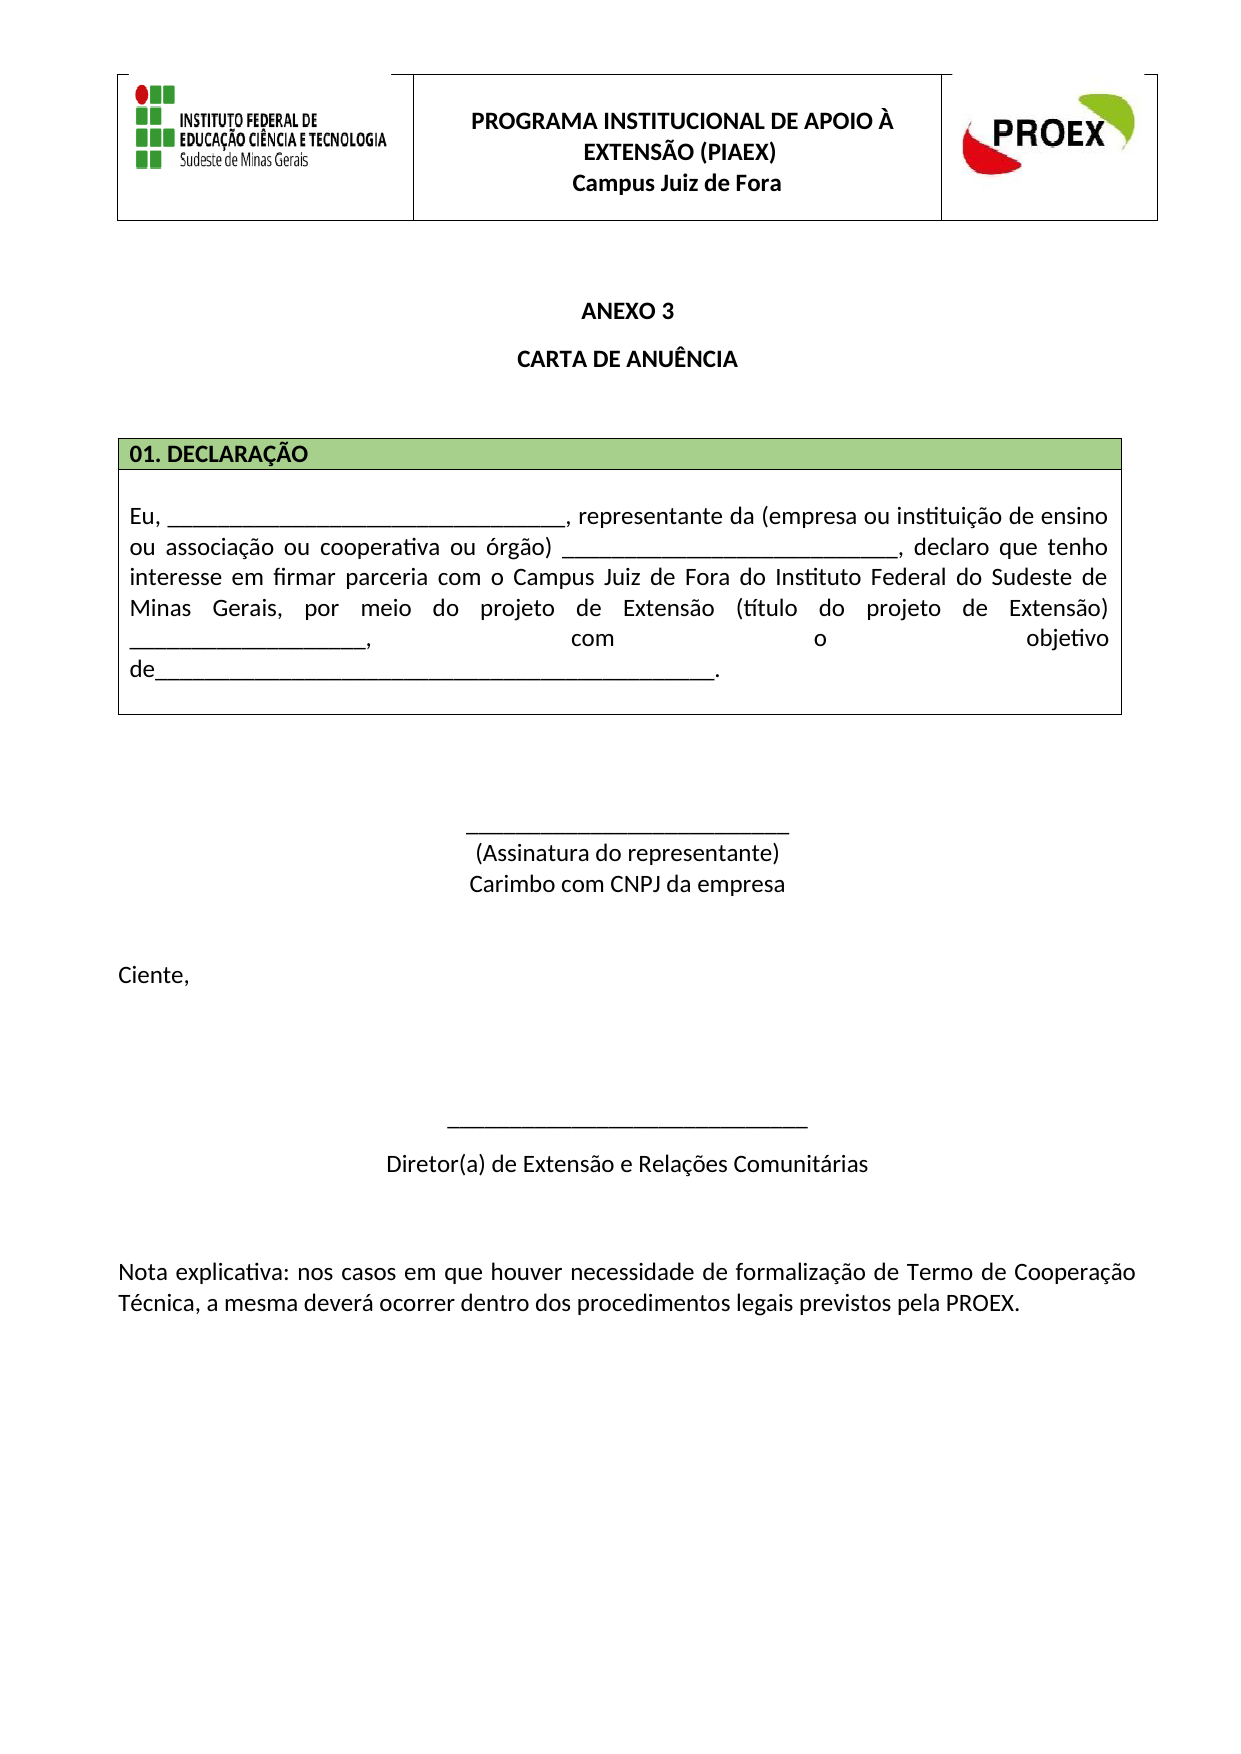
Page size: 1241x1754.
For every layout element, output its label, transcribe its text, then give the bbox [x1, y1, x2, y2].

table_header 01. DECLARAÇÃO [119, 439, 1121, 469]
text (Assinatura do representante) [118, 837, 1137, 868]
text __________________________ [118, 807, 1137, 837]
text Nota explicativa: nos casos em que houver necessidade de formalização de Termo de Cooperação Técnica, a mesma deverá ocorrer dentro dos procedimentos legais previstos pela PROEX. [118, 1256, 1137, 1317]
text CARTA DE ANUÊNCIA [118, 343, 1137, 373]
text ANEXO 3 [118, 295, 1137, 326]
text Ciente, [118, 959, 1137, 990]
text Carimbo com CNPJ da empresa [118, 868, 1137, 898]
table_cell Eu, ________________________________, representante da (empresa ou instituição de ensino ou associação ou cooperativa ou órgão) ___________________________, declaro que tenho interesse em firmar parceria com o Campus Juiz de Fora do Instituto Federal do Sudeste de Minas Gerais, por meio do projeto de Extensão (título do projeto de Extensão) ___________________, com o objetivo de_____________________________________________. [119, 470, 1121, 714]
text Diretor(a) de Extensão e Relações Comunitárias [118, 1148, 1137, 1179]
text _____________________________ [118, 1101, 1137, 1131]
